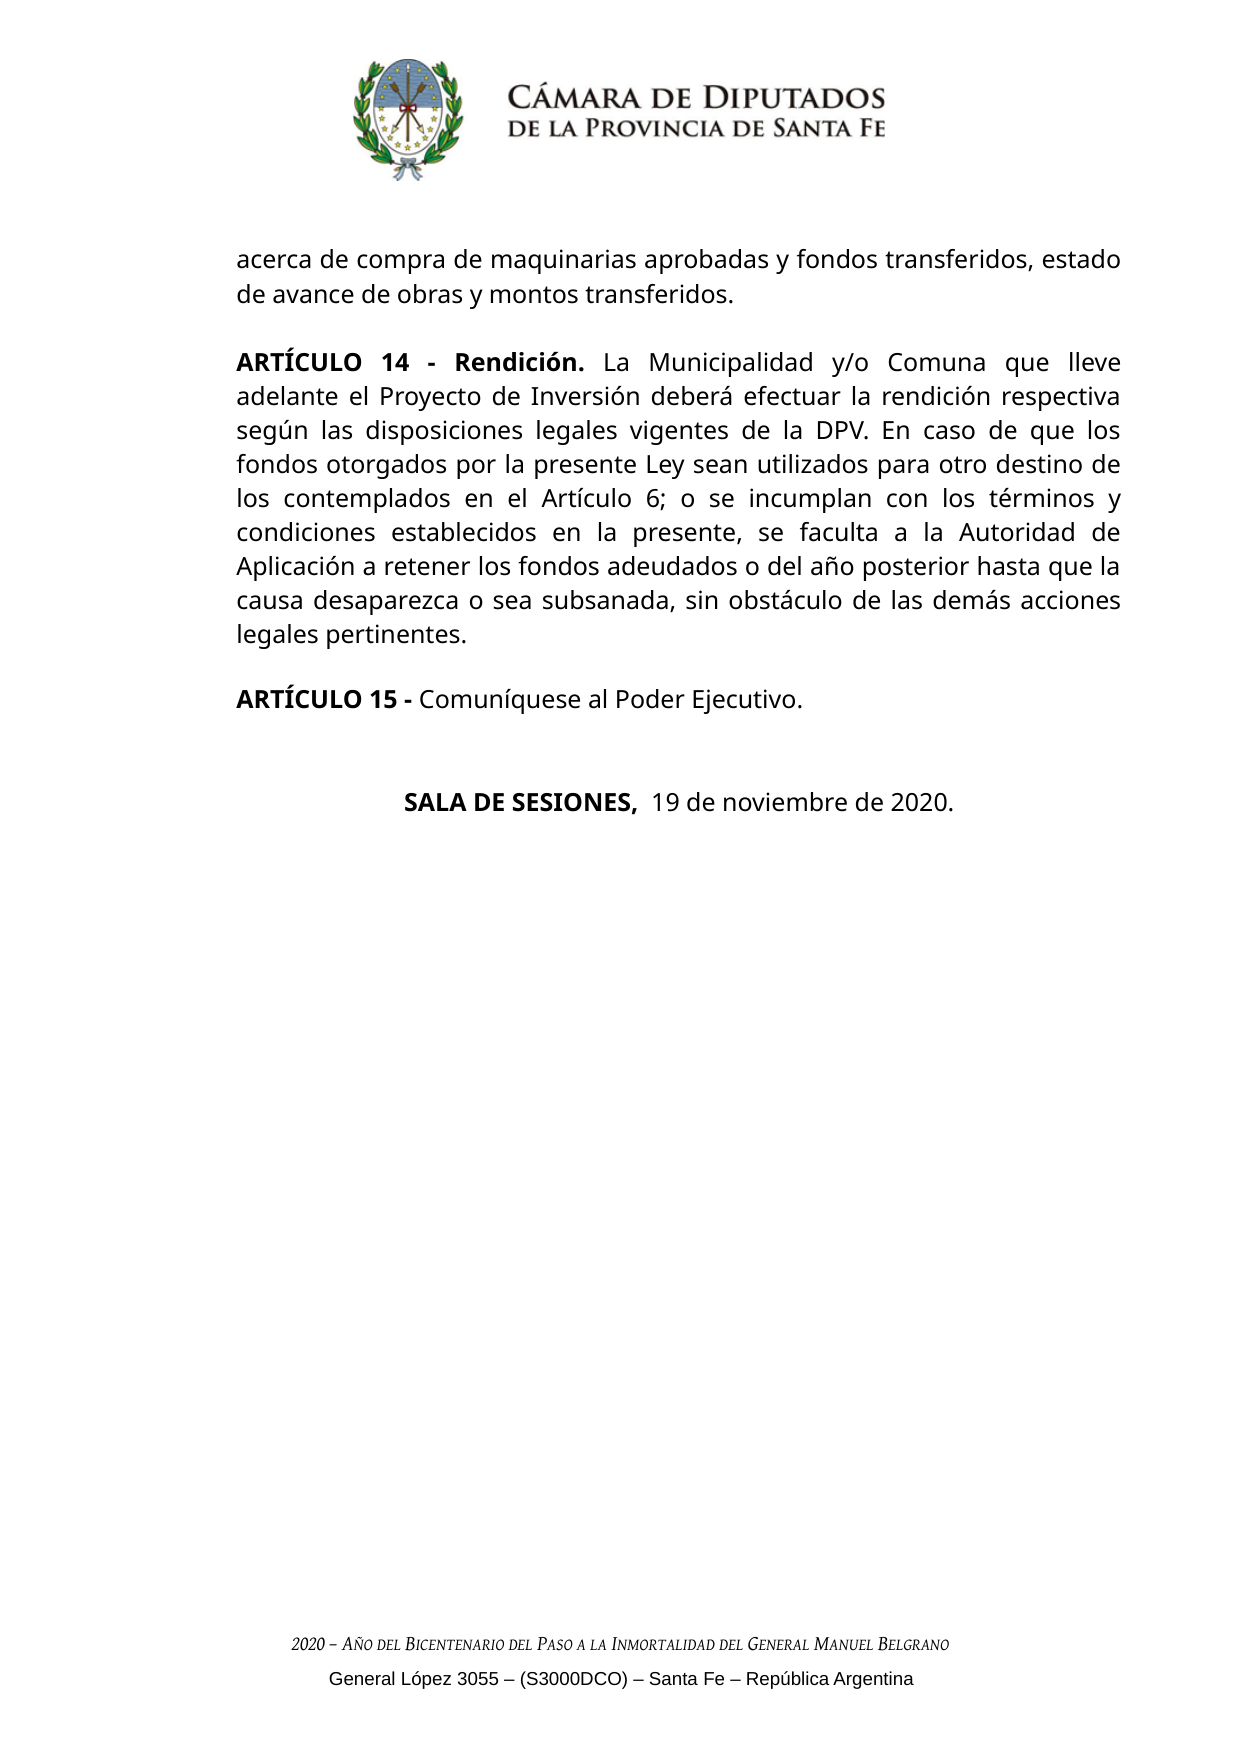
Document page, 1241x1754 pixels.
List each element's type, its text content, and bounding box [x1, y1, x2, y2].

text acerca de compra de maquinarias aprobadas y fondos transferidos, estado de avance de obras y montos transferidos. [236, 242, 1122, 310]
text SALA DE SESIONES, 19 de noviembre de 2020. [236, 784, 1122, 818]
text ARTÍCULO 15 - Comuníquese al Poder Ejecutivo. [236, 682, 1122, 716]
text ARTÍCULO 14 - Rendición. La Municipalidad y/o Comuna que lleve adelante el Proyecto de Inversión deberá efectuar la rendición respectiva según las disposiciones legales vigentes de la DPV. En caso de que los fondos otorgados por la presente Ley sean utilizados para otro destino de los contemplados en el Artículo 6; o se incumplan con los términos y condiciones establecidos en la presente, se faculta a la Autoridad de Aplicación a retener los fondos adeudados o del año posterior hasta que la causa desaparezca o sea subsanada, sin obstáculo de las demás acciones legales pertinentes. [236, 344, 1122, 651]
